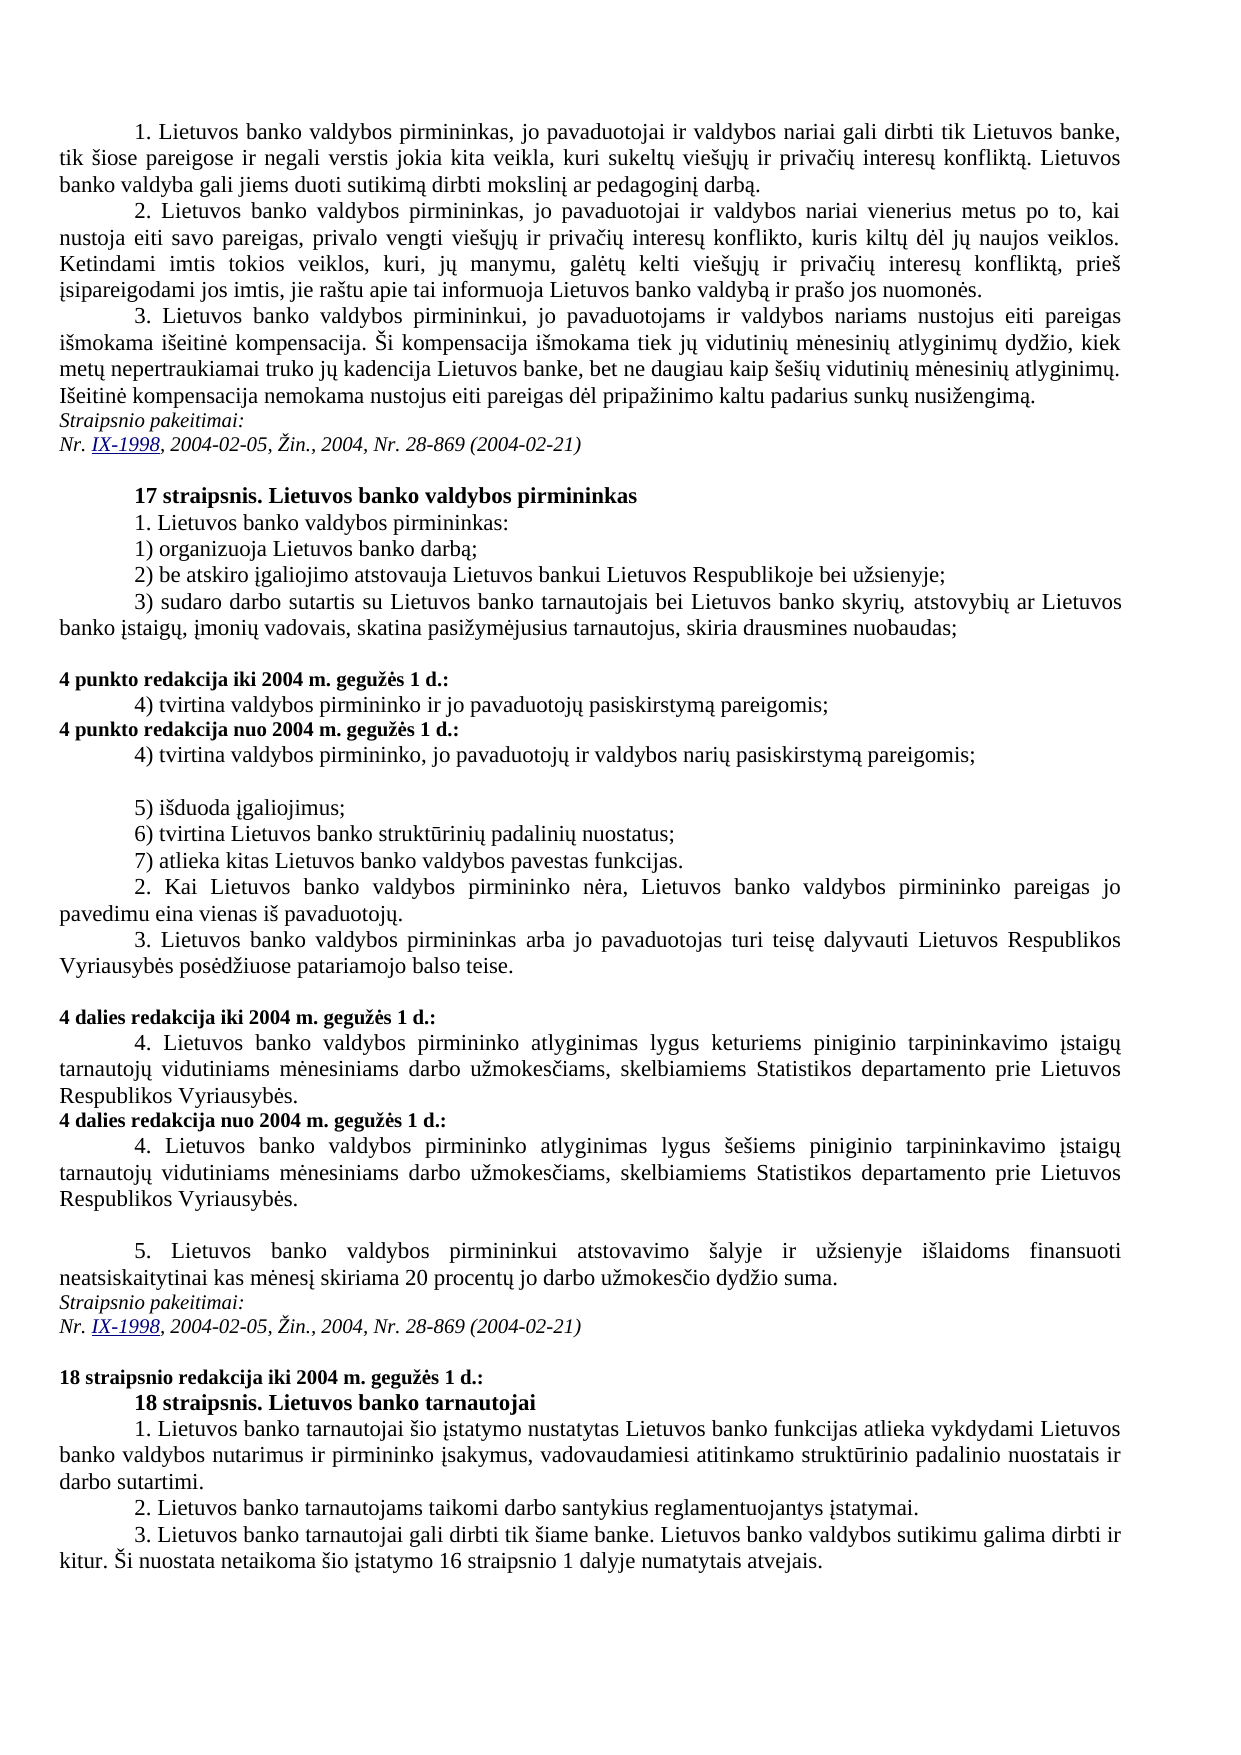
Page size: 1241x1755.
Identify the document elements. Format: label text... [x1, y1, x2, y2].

text 1. Lietuvos banko valdybos pirmininkas, jo pavaduotojai ir valdybos nariai gali dirbti tik Lietuvos banke, tik šiose pareigose ir negali verstis jokia kita veikla, kuri sukeltų viešųjų ir privačių interesų konfliktą. Lietuvos banko valdyba gali jiems duoti sutikimą dirbti mokslinį ar pedagoginį darbą. [59, 118, 1122, 197]
text 4 dalies redakcija nuo 2004 m. gegužės 1 d.: [59, 1108, 1122, 1132]
text Straipsnio pakeitimai: [59, 1290, 1122, 1314]
text 1. Lietuvos banko valdybos pirmininkas: [59, 509, 1122, 535]
text Nr. IX-1998, 2004-02-05, Žin., 2004, Nr. 28-869 (2004-02-21) [59, 432, 1122, 456]
text Straipsnio pakeitimai: [59, 408, 1122, 432]
text 7) atlieka kitas Lietuvos banko valdybos pavestas funkcijas. [59, 847, 1122, 873]
text 2) be atskiro įgaliojimo atstovauja Lietuvos bankui Lietuvos Respublikoje bei užsienyje; [59, 562, 1122, 588]
text 4 dalies redakcija iki 2004 m. gegužės 1 d.: [59, 1005, 1122, 1029]
text 4) tvirtina valdybos pirmininko ir jo pavaduotojų pasiskirstymą pareigomis; [59, 691, 1122, 717]
text 2. Lietuvos banko tarnautojams taikomi darbo santykius reglamentuojantys įstatymai. [59, 1494, 1122, 1521]
text 18 straipsnio redakcija iki 2004 m. gegužės 1 d.: [59, 1365, 1122, 1389]
text 1. Lietuvos banko tarnautojai šio įstatymo nustatytas Lietuvos banko funkcijas atlieka vykdydami Lietuvos banko valdybos nutarimus ir pirmininko įsakymus, vadovaudamiesi atitinkamo struktūrinio padalinio nuostatais ir darbo sutartimi. [59, 1415, 1122, 1494]
text 2. Lietuvos banko valdybos pirmininkas, jo pavaduotojai ir valdybos nariai vienerius metus po to, kai nustoja eiti savo pareigas, privalo vengti viešųjų ir privačių interesų konflikto, kuris kiltų dėl jų naujos veiklos. Ketindami imtis tokios veiklos, kuri, jų manymu, galėtų kelti viešųjų ir privačių interesų konfliktą, prieš įsipareigodami jos imtis, jie raštu apie tai informuoja Lietuvos banko valdybą ir prašo jos nuomonės. [59, 197, 1122, 303]
text 5. Lietuvos banko valdybos pirmininkui atstovavimo šalyje ir užsienyje išlaidoms finansuoti neatsiskaitytinai kas mėnesį skiriama 20 procentų jo darbo užmokesčio dydžio suma. [59, 1238, 1122, 1290]
text 17 straipsnis. Lietuvos banko valdybos pirmininkas [59, 482, 1122, 509]
text Nr. IX-1998, 2004-02-05, Žin., 2004, Nr. 28-869 (2004-02-21) [59, 1314, 1122, 1338]
text 3. Lietuvos banko tarnautojai gali dirbti tik šiame banke. Lietuvos banko valdybos sutikimu galima dirbti ir kitur. Ši nuostata netaikoma šio įstatymo 16 straipsnio 1 dalyje numatytais atvejais. [59, 1521, 1122, 1573]
text 4. Lietuvos banko valdybos pirmininko atlyginimas lygus šešiems piniginio tarpininkavimo įstaigų tarnautojų vidutiniams mėnesiniams darbo užmokesčiams, skelbiamiems Statistikos departamento prie Lietuvos Respublikos Vyriausybės. [59, 1132, 1122, 1211]
text 1) organizuoja Lietuvos banko darbą; [59, 535, 1122, 562]
text 4 punkto redakcija iki 2004 m. gegužės 1 d.: [59, 667, 1122, 691]
text 3. Lietuvos banko valdybos pirmininkas arba jo pavaduotojas turi teisę dalyvauti Lietuvos Respublikos Vyriausybės posėdžiuose patariamojo balso teise. [59, 926, 1122, 979]
text 4 punkto redakcija nuo 2004 m. gegužės 1 d.: [59, 717, 1122, 741]
text 2. Kai Lietuvos banko valdybos pirmininko nėra, Lietuvos banko valdybos pirmininko pareigas jo pavedimu eina vienas iš pavaduotojų. [59, 873, 1122, 926]
text 4) tvirtina valdybos pirmininko, jo pavaduotojų ir valdybos narių pasiskirstymą pareigomis; [59, 741, 1122, 768]
text 3) sudaro darbo sutartis su Lietuvos banko tarnautojais bei Lietuvos banko skyrių, atstovybių ar Lietuvos banko įstaigų, įmonių vadovais, skatina pasižymėjusius tarnautojus, skiria drausmines nuobaudas; [59, 588, 1122, 641]
text 5) išduoda įgaliojimus; [59, 794, 1122, 821]
text 3. Lietuvos banko valdybos pirmininkui, jo pavaduotojams ir valdybos nariams nustojus eiti pareigas išmokama išeitinė kompensacija. Ši kompensacija išmokama tiek jų vidutinių mėnesinių atlyginimų dydžio, kiek metų nepertraukiamai truko jų kadencija Lietuvos banke, bet ne daugiau kaip šešių vidutinių mėnesinių atlyginimų. Išeitinė kompensacija nemokama nustojus eiti pareigas dėl pripažinimo kaltu padarius sunkų nusižengimą. [59, 303, 1122, 408]
text 6) tvirtina Lietuvos banko struktūrinių padalinių nuostatus; [59, 821, 1122, 847]
text 4. Lietuvos banko valdybos pirmininko atlyginimas lygus keturiems piniginio tarpininkavimo įstaigų tarnautojų vidutiniams mėnesiniams darbo užmokesčiams, skelbiamiems Statistikos departamento prie Lietuvos Respublikos Vyriausybės. [59, 1029, 1122, 1108]
text 18 straipsnis. Lietuvos banko tarnautojai [59, 1389, 1122, 1415]
